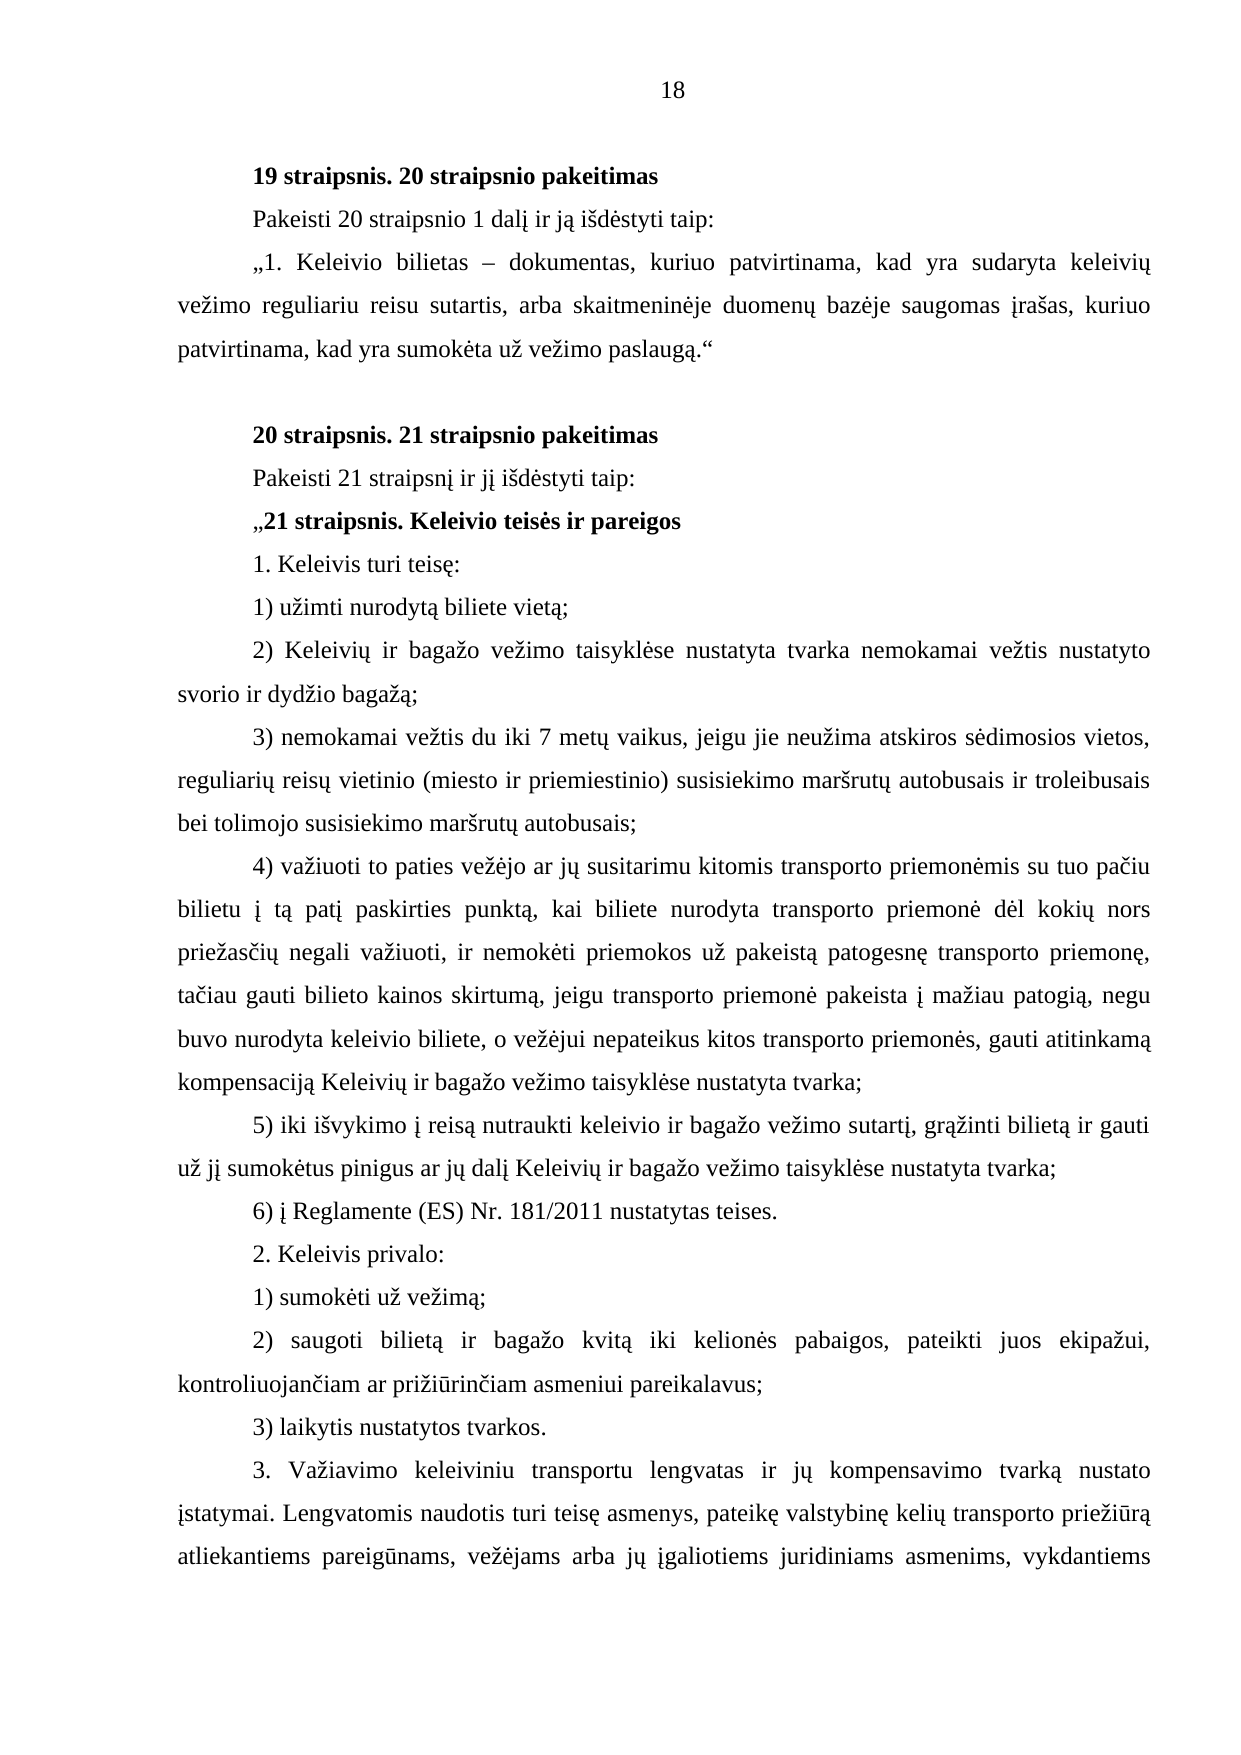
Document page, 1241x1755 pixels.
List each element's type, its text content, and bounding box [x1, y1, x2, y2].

text 3. Važiavimo keleiviniu transportu lengvatas ir jų kompensavimo tvarką nustato įstatymai. Lengvatomis naudotis turi teisę asmenys, pateikę valstybinę kelių transporto priežiūrą atliekantiems pareigūnams, vežėjams arba jų įgaliotiems juridiniams asmenims, vykdantiems [177, 1455, 1152, 1570]
text 1. Keleivis turi teisę: [177, 549, 1152, 578]
text 5) iki išvykimo į reisą nutraukti keleivio ir bagažo vežimo sutartį, grąžinti bilietą ir gauti už jį sumokėtus pinigus ar jų dalį Keleivių ir bagažo vežimo taisyklėse nustatyta tvarka; [177, 1110, 1152, 1182]
text 20 straipsnis. 21 straipsnio pakeitimas [177, 420, 1152, 449]
text „21 straipsnis. Keleivio teisės ir pareigos [177, 506, 1152, 535]
text 3) laikytis nustatytos tvarkos. [177, 1412, 1152, 1441]
text 2. Keleivis privalo: [177, 1239, 1152, 1268]
text 2) saugoti bilietą ir bagažo kvitą iki kelionės pabaigos, pateikti juos ekipažui, kontroliuojančiam ar prižiūrinčiam asmeniui pareikalavus; [177, 1326, 1152, 1397]
text „1. Keleivio bilietas – dokumentas, kuriuo patvirtinama, kad yra sudaryta keleivių vežimo reguliariu reisu sutartis, arba skaitmeninėje duomenų bazėje saugomas įrašas, kuriuo patvirtinama, kad yra sumokėta už vežimo paslaugą.“ [177, 247, 1152, 362]
text 1) užimti nurodytą biliete vietą; [177, 592, 1152, 621]
text 1) sumokėti už vežimą; [177, 1282, 1152, 1311]
text 19 straipsnis. 20 straipsnio pakeitimas [177, 161, 1152, 190]
text Pakeisti 20 straipsnio 1 dalį ir ją išdėstyti taip: [177, 204, 1152, 233]
text 4) važiuoti to paties vežėjo ar jų susitarimu kitomis transporto priemonėmis su tuo pačiu bilietu į tą patį paskirties punktą, kai biliete nurodyta transporto priemonė dėl kokių nors priežasčių negali važiuoti, ir nemokėti priemokos už pakeistą patogesnę transporto priemonę, tačiau gauti bilieto kainos skirtumą, jeigu transporto priemonė pakeista į mažiau patogią, negu buvo nurodyta keleivio biliete, o vežėjui nepateikus kitos transporto priemonės, gauti atitinkamą kompensaciją Keleivių ir bagažo vežimo taisyklėse nustatyta tvarka; [177, 851, 1152, 1096]
text 2) Keleivių ir bagažo vežimo taisyklėse nustatyta tvarka nemokamai vežtis nustatyto svorio ir dydžio bagažą; [177, 636, 1152, 707]
text 6) į Reglamente (ES) Nr. 181/2011 nustatytas teises. [177, 1196, 1152, 1225]
text 3) nemokamai vežtis du iki 7 metų vaikus, jeigu jie neužima atskiros sėdimosios vietos, reguliarių reisų vietinio (miesto ir priemiestinio) susisiekimo maršrutų autobusais ir troleibusais bei tolimojo susisiekimo maršrutų autobusais; [177, 722, 1152, 837]
text Pakeisti 21 straipsnį ir jį išdėstyti taip: [177, 463, 1152, 492]
